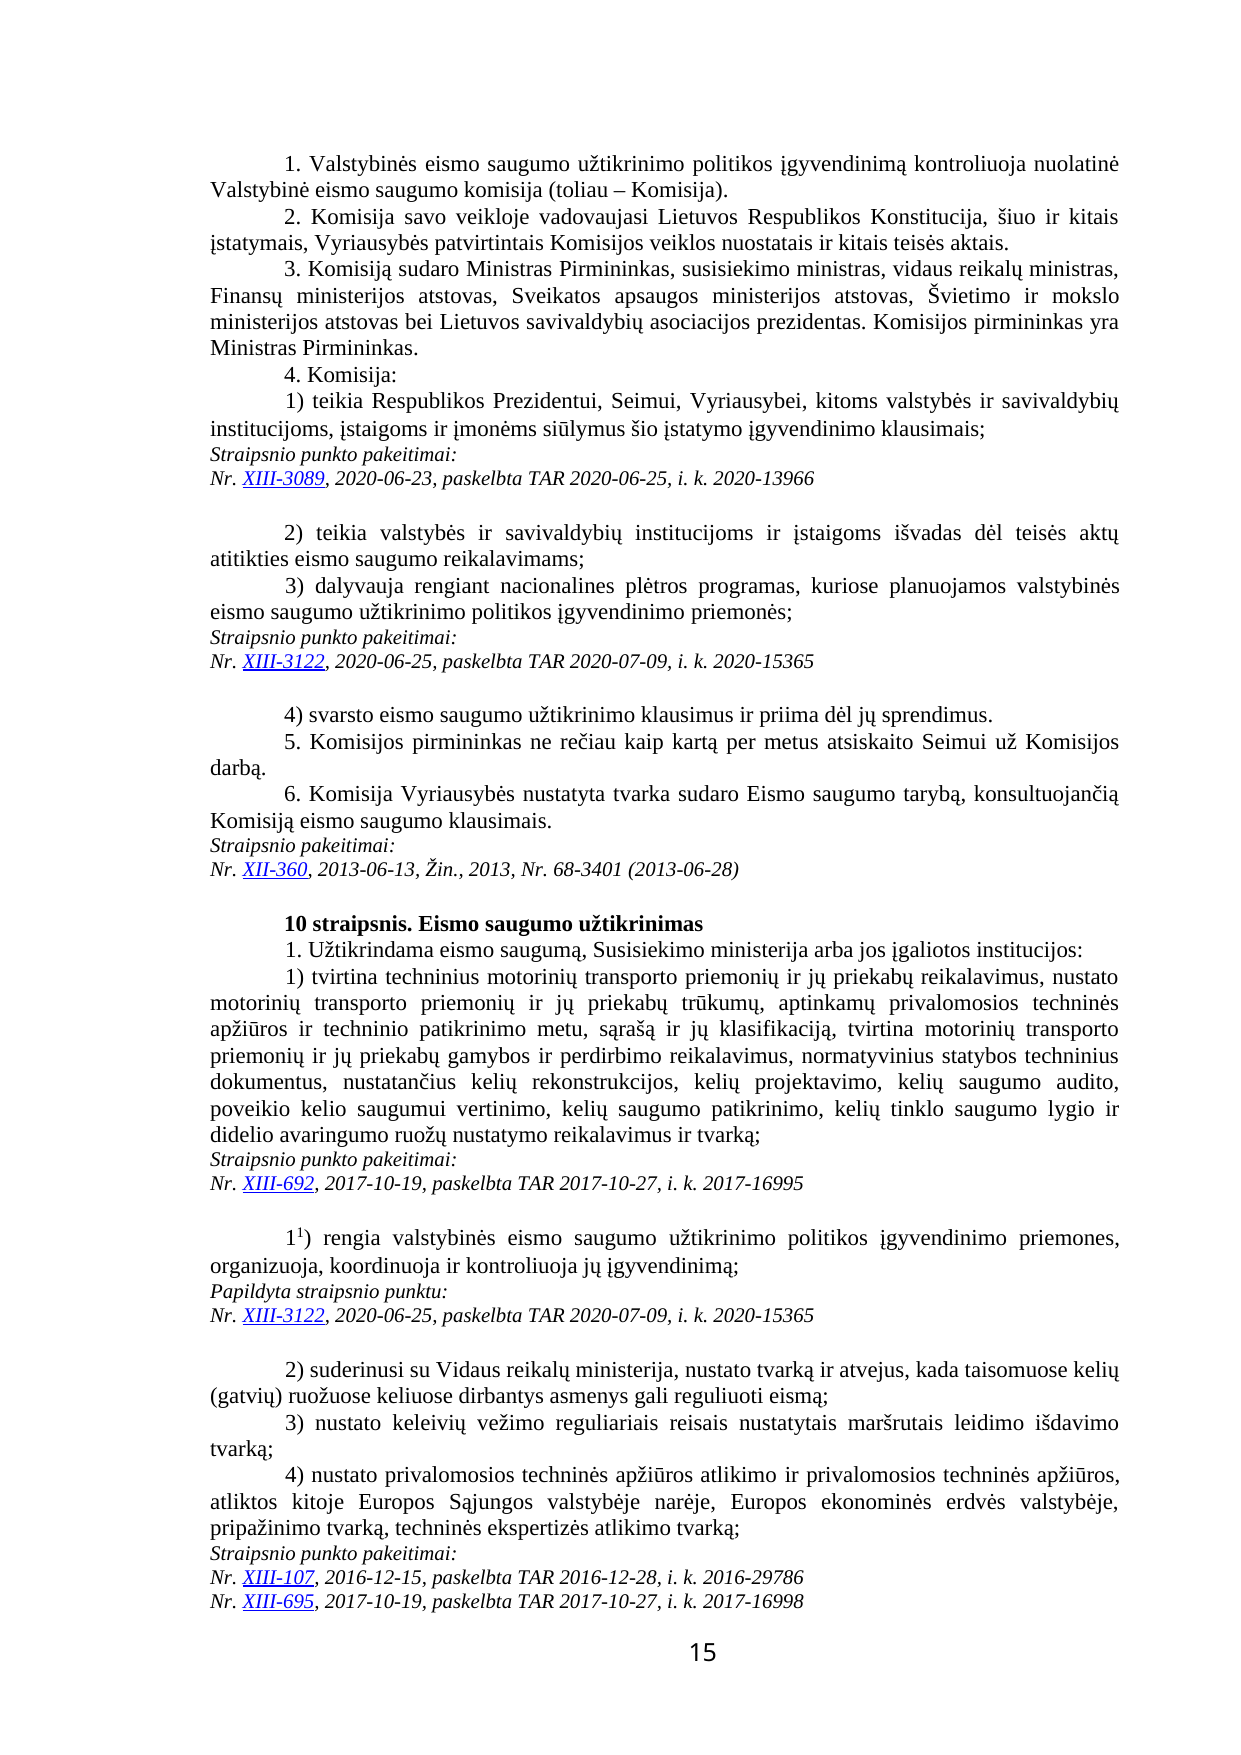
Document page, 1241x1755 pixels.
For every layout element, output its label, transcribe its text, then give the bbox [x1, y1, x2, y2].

text 2. Komisija savo veikloje vadovaujasi Lietuvos Respublikos Konstitucija, šiuo ir kitais įstatymais, Vyriausybės patvirtintais Komisijos veiklos nuostatais ir kitais teisės aktais. [210, 203, 1120, 255]
text 3) nustato keleivių vežimo reguliariais reisais nustatytais maršrutais leidimo išdavimo tvarką; [210, 1409, 1120, 1462]
text 11) rengia valstybinės eismo saugumo užtikrinimo politikos įgyvendinimo priemones, organizuoja, koordinuoja ir kontroliuoja jų įgyvendinimą; [210, 1224, 1120, 1279]
text Nr. XIII-3089, 2020-06-23, paskelbta TAR 2020-06-25, i. k. 2020-13966 [210, 466, 1120, 490]
text 4. Komisija: [210, 361, 1120, 387]
text Nr. XIII-3122, 2020-06-25, paskelbta TAR 2020-07-09, i. k. 2020-15365 [210, 1303, 1120, 1327]
text 1) tvirtina techninius motorinių transporto priemonių ir jų priekabų reikalavimus, nustato motorinių transporto priemonių ir jų priekabų trūkumų, aptinkamų privalomosios techninės apžiūros ir techninio patikrinimo metu, sąrašą ir jų klasifikaciją, tvirtina motorinių transporto priemonių ir jų priekabų gamybos ir perdirbimo reikalavimus, normatyvinius statybos techninius dokumentus, nustatančius kelių rekonstrukcijos, kelių projektavimo, kelių saugumo audito, poveikio kelio saugumui vertinimo, kelių saugumo patikrinimo, kelių tinklo saugumo lygio ir didelio avaringumo ruožų nustatymo reikalavimus ir tvarką; [210, 963, 1120, 1147]
text 6. Komisija Vyriausybės nustatyta tvarka sudaro Eismo saugumo tarybą, konsultuojančią Komisiją eismo saugumo klausimais. [210, 781, 1120, 833]
text Straipsnio punkto pakeitimai: [210, 1541, 1120, 1565]
text 4) nustato privalomosios techninės apžiūros atlikimo ir privalomosios techninės apžiūros, atliktos kitoje Europos Sąjungos valstybėje narėje, Europos ekonominės erdvės valstybėje, pripažinimo tvarką, techninės ekspertizės atlikimo tvarką; [210, 1462, 1120, 1541]
text Nr. XIII-692, 2017-10-19, paskelbta TAR 2017-10-27, i. k. 2017-16995 [210, 1171, 1120, 1195]
text 3. Komisiją sudaro Ministras Pirmininkas, susisiekimo ministras, vidaus reikalų ministras, Finansų ministerijos atstovas, Sveikatos apsaugos ministerijos atstovas, Švietimo ir mokslo ministerijos atstovas bei Lietuvos savivaldybių asociacijos prezidentas. Komisijos pirmininkas yra Ministras Pirmininkas. [210, 255, 1120, 361]
text 10 straipsnis. Eismo saugumo užtikrinimas [210, 910, 1120, 936]
text Straipsnio pakeitimai: [210, 833, 1120, 857]
text Straipsnio punkto pakeitimai: [210, 442, 1120, 466]
text 4) svarsto eismo saugumo užtikrinimo klausimus ir priima dėl jų sprendimus. [210, 701, 1120, 728]
text Nr. XIII-107, 2016-12-15, paskelbta TAR 2016-12-28, i. k. 2016-29786 [210, 1565, 1120, 1589]
text Nr. XIII-3122, 2020-06-25, paskelbta TAR 2020-07-09, i. k. 2020-15365 [210, 649, 1120, 673]
text 2) teikia valstybės ir savivaldybių institucijoms ir įstaigoms išvadas dėl teisės aktų atitikties eismo saugumo reikalavimams; [210, 519, 1120, 572]
text Nr. XIII-695, 2017-10-19, paskelbta TAR 2017-10-27, i. k. 2017-16998 [210, 1589, 1120, 1613]
text 5. Komisijos pirmininkas ne rečiau kaip kartą per metus atsiskaito Seimui už Komisijos darbą. [210, 728, 1120, 781]
text 1. Užtikrindama eismo saugumą, Susisiekimo ministerija arba jos įgaliotos institucijos: [210, 936, 1120, 963]
text 2) suderinusi su Vidaus reikalų ministerija, nustato tvarką ir atvejus, kada taisomuose kelių (gatvių) ruožuose keliuose dirbantys asmenys gali reguliuoti eismą; [210, 1356, 1120, 1409]
text Papildyta straipsnio punktu: [210, 1279, 1120, 1303]
text Straipsnio punkto pakeitimai: [210, 624, 1120, 649]
text Straipsnio punkto pakeitimai: [210, 1147, 1120, 1171]
text 1. Valstybinės eismo saugumo užtikrinimo politikos įgyvendinimą kontroliuoja nuolatinė Valstybinė eismo saugumo komisija (toliau – Komisija). [210, 150, 1120, 203]
text Nr. XII-360, 2013-06-13, Žin., 2013, Nr. 68-3401 (2013-06-28) [210, 857, 1120, 881]
text 3) dalyvauja rengiant nacionalines plėtros programas, kuriose planuojamos valstybinės eismo saugumo užtikrinimo politikos įgyvendinimo priemonės; [210, 572, 1120, 624]
text 1) teikia Respublikos Prezidentui, Seimui, Vyriausybei, kitoms valstybės ir savivaldybių institucijoms, įstaigoms ir įmonėms siūlymus šio įstatymo įgyvendinimo klausimais; [210, 387, 1120, 442]
